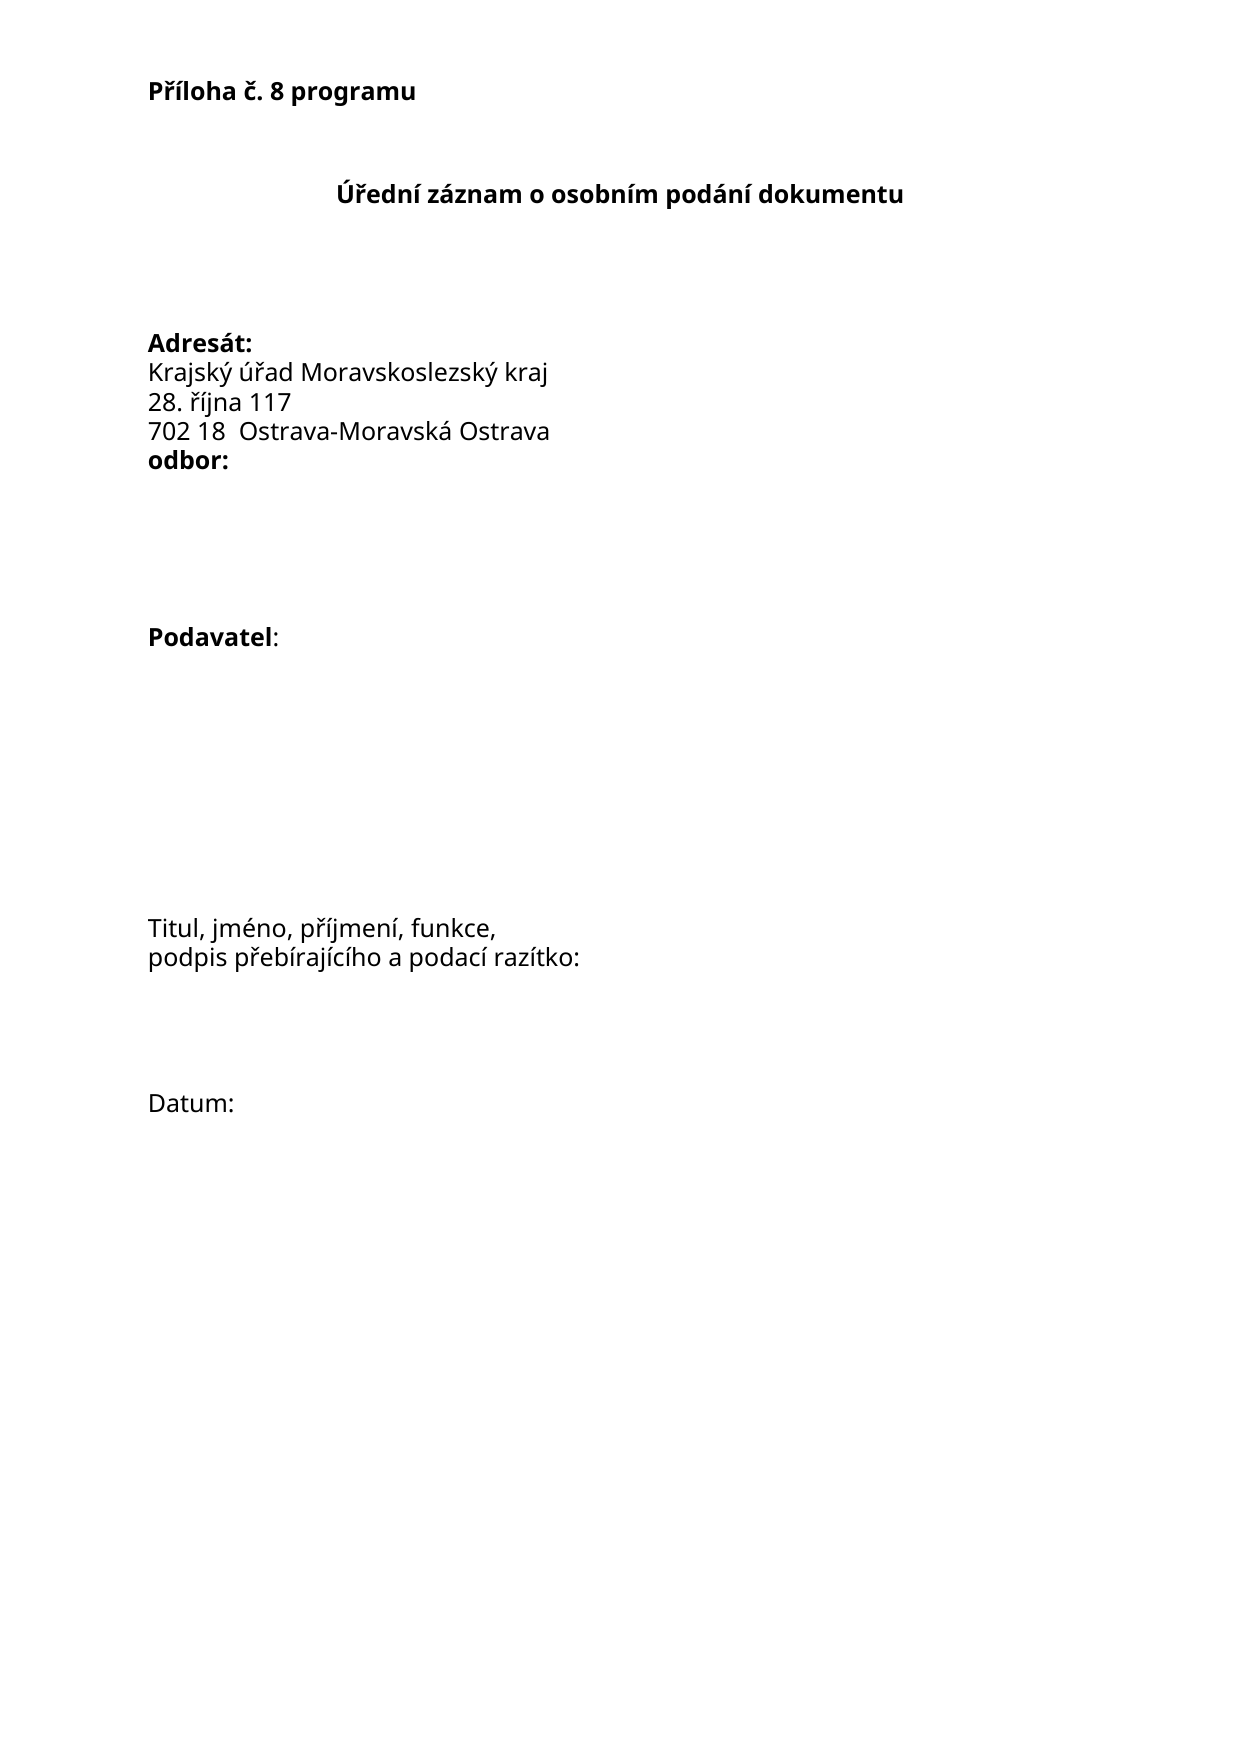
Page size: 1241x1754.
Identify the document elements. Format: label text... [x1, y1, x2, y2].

text Titul, jméno, příjmení, funkce, [148, 914, 1093, 943]
text Krajský úřad Moravskoslezský kraj 28. října 117 702 18 Ostrava-Moravská Ostrava odbor: [148, 358, 1093, 475]
text Adresát: [148, 329, 1093, 358]
text Podavatel: [148, 623, 1093, 652]
text podpis přebírajícího a podací razítko: [148, 943, 1093, 973]
text Datum: [148, 1089, 1093, 1118]
subtitle Úřední záznam o osobním podání dokumentu [148, 177, 1093, 211]
